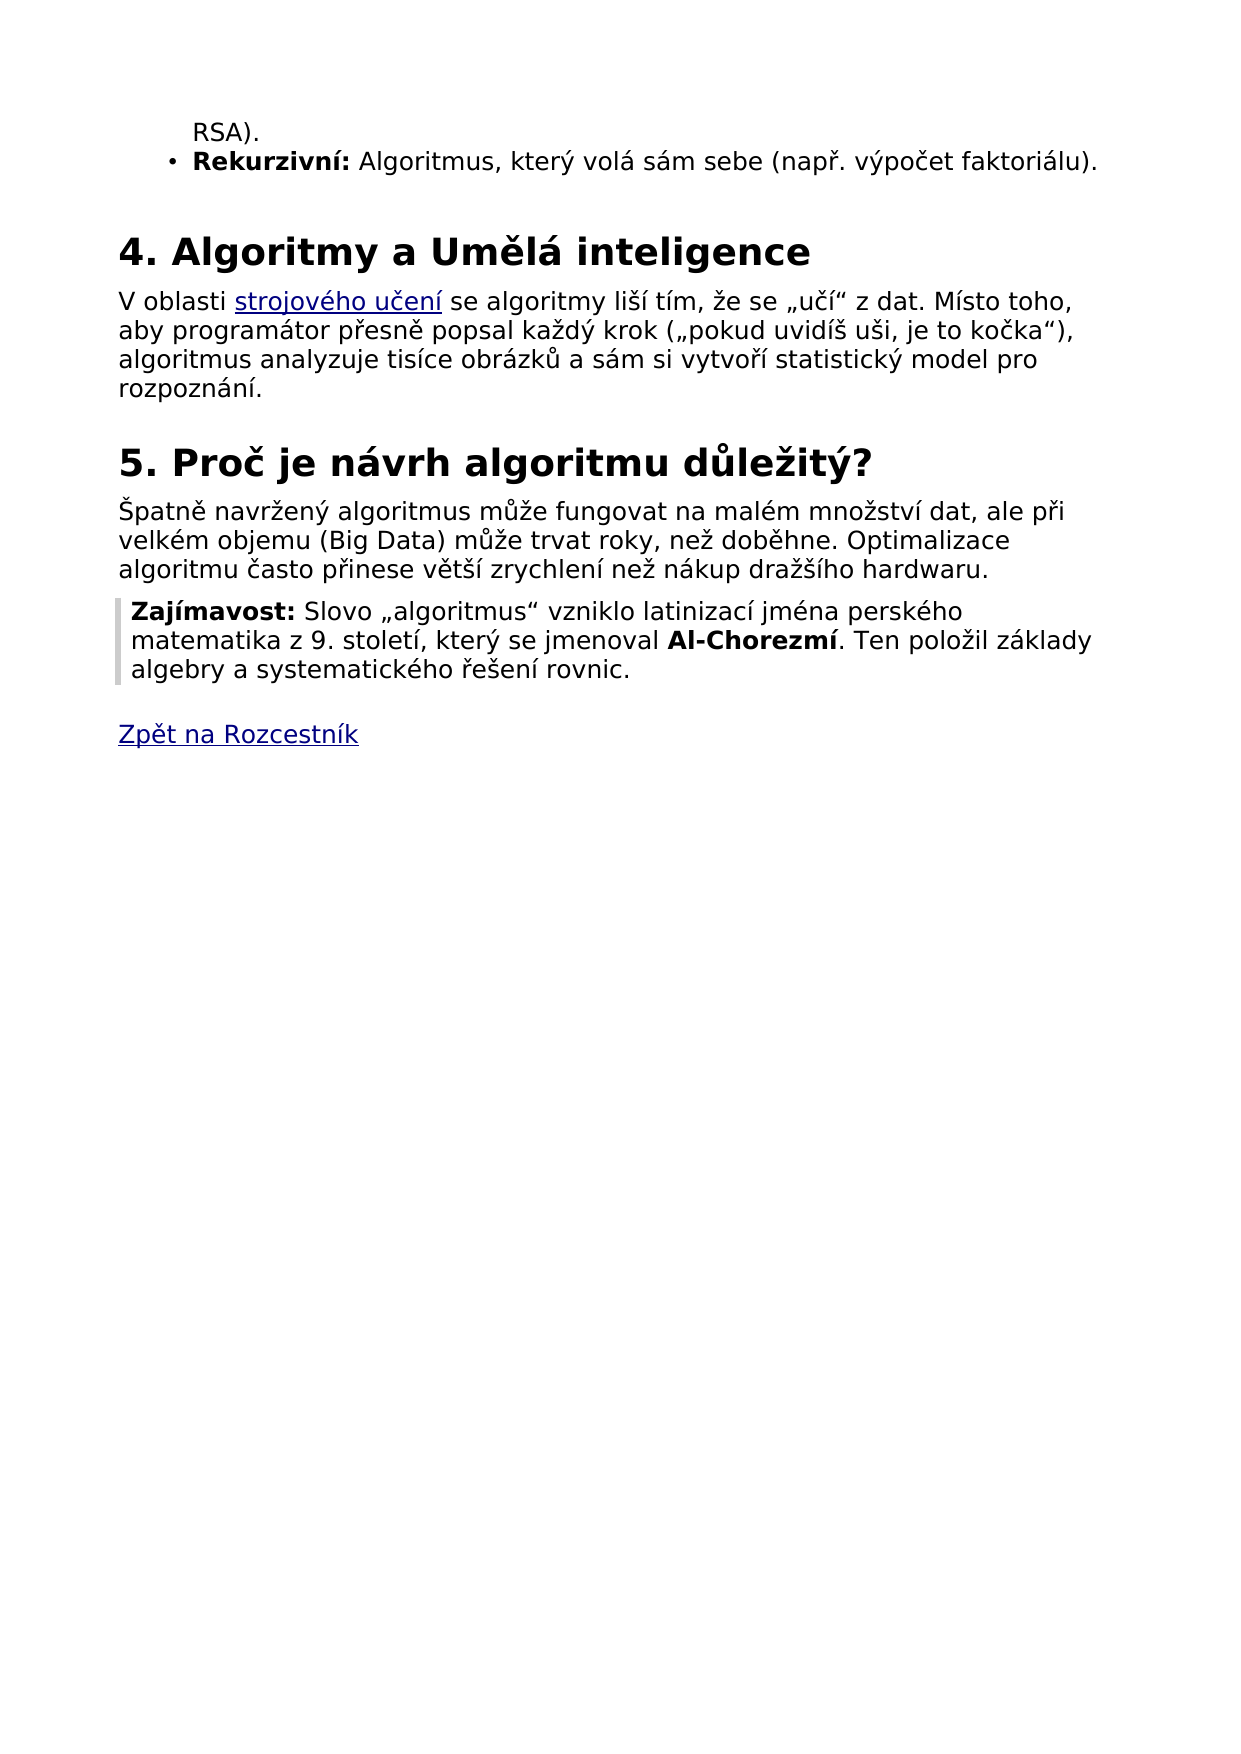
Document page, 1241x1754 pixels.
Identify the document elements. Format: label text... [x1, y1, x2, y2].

text Špatně navržený algoritmus může fungovat na malém množství dat, ale při velkém objemu (Big Data) může trvat roky, než doběhne. Optimalizace algoritmu často přinese větší zrychlení než nákup dražšího hardwaru. [118, 497, 1122, 585]
subtitle 4. Algoritmy a Umělá inteligence [118, 231, 1122, 274]
list Rekurzivní: Algoritmus, který volá sám sebe (např. výpočet faktoriálu). [177, 147, 1122, 176]
list RSA). [177, 118, 1122, 147]
subtitle 5. Proč je návrh algoritmu důležitý? [118, 441, 1122, 485]
text V oblasti strojového učení se algoritmy liší tím, že se „učí“ z dat. Místo toho, aby programátor přesně popsal každý krok („pokud uvidíš uši, je to kočka“), algoritmus analyzuje tisíce obrázků a sám si vytvoří statistický model pro rozpoznání. [118, 287, 1122, 404]
table_header Zajímavost: Slovo „algoritmus“ vzniklo latinizací jména perského matematika z 9. století, který se jmenoval Al-Chorezmí. Ten položil základy algebry a systematického řešení rovnic. [121, 598, 1122, 685]
text Zpět na Rozcestník [118, 720, 1122, 749]
